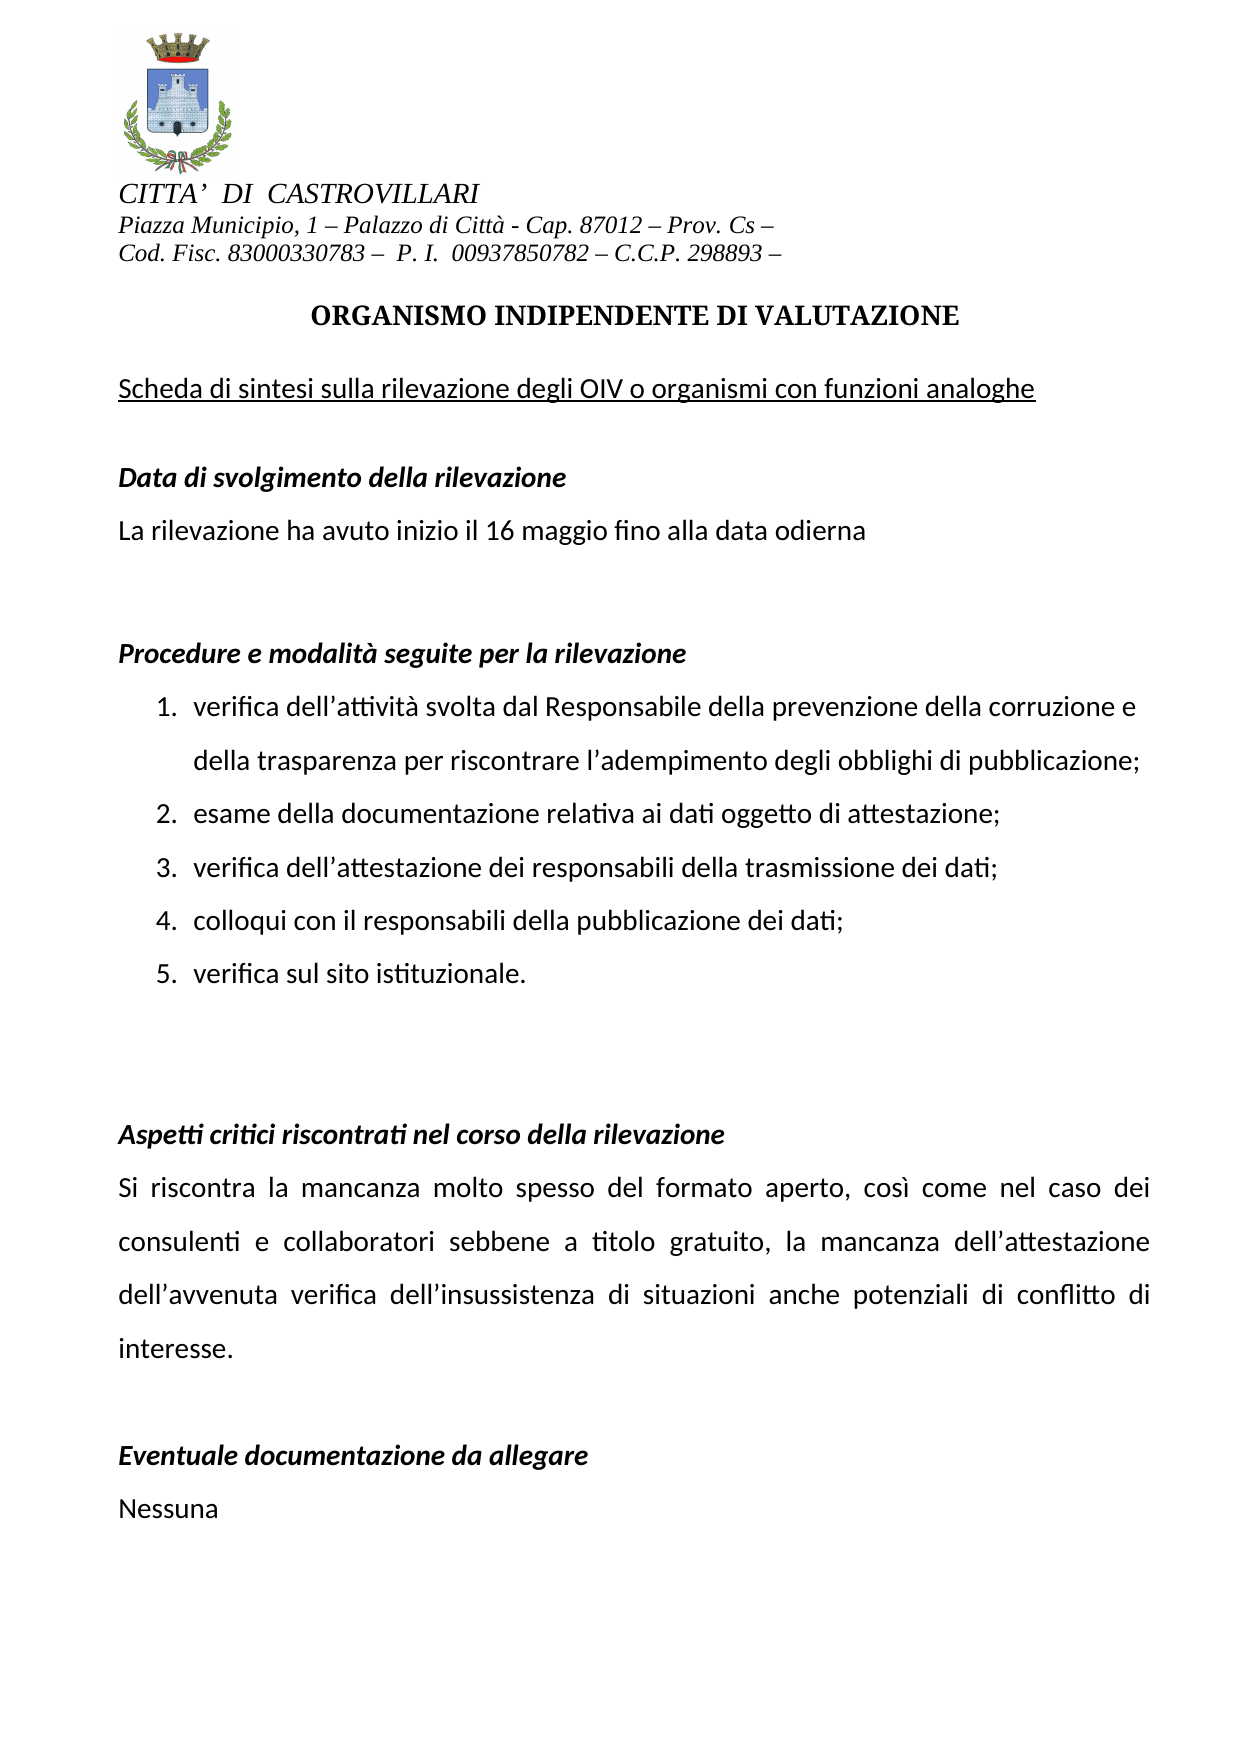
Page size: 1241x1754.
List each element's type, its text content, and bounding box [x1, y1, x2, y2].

text Data di svolgimento della rilevazione [118, 459, 1152, 494]
text ORGANISMO INDIPENDENTE DI VALUTAZIONE [118, 296, 1152, 333]
list esame della documentazione relativa ai dati oggetto di attestazione; [156, 795, 1152, 831]
subtitle Scheda di sintesi sulla rilevazione degli OIV o organismi con funzioni analoghe [118, 370, 1152, 405]
text Si riscontra la mancanza molto spesso del formato aperto, così come nel caso dei consulenti e collaboratori sebbene a titolo gratuito, la mancanza dell’attestazione dell’avvenuta verifica dell’insussistenza di situazioni anche potenziali di conflitto di interesse. [118, 1169, 1152, 1365]
list verifica sul sito istituzionale. [156, 956, 1152, 991]
list verifica dell’attività svolta dal Responsabile della prevenzione della corruzione e della trasparenza per riscontrare l’adempimento degli obblighi di pubblicazione; [156, 688, 1152, 777]
list colloqui con il responsabili della pubblicazione dei dati; [156, 902, 1152, 938]
text La rilevazione ha avuto inizio il 16 maggio fino alla data odierna [118, 512, 1152, 548]
text Eventuale documentazione da allegare [118, 1437, 1152, 1472]
list verifica dell’attestazione dei responsabili della trasmissione dei dati; [156, 849, 1152, 884]
text Nessuna [118, 1490, 1152, 1526]
text Aspetti critici riscontrati nel corso della rilevazione [118, 1116, 1152, 1152]
text Procedure e modalità seguite per la rilevazione [118, 635, 1152, 671]
